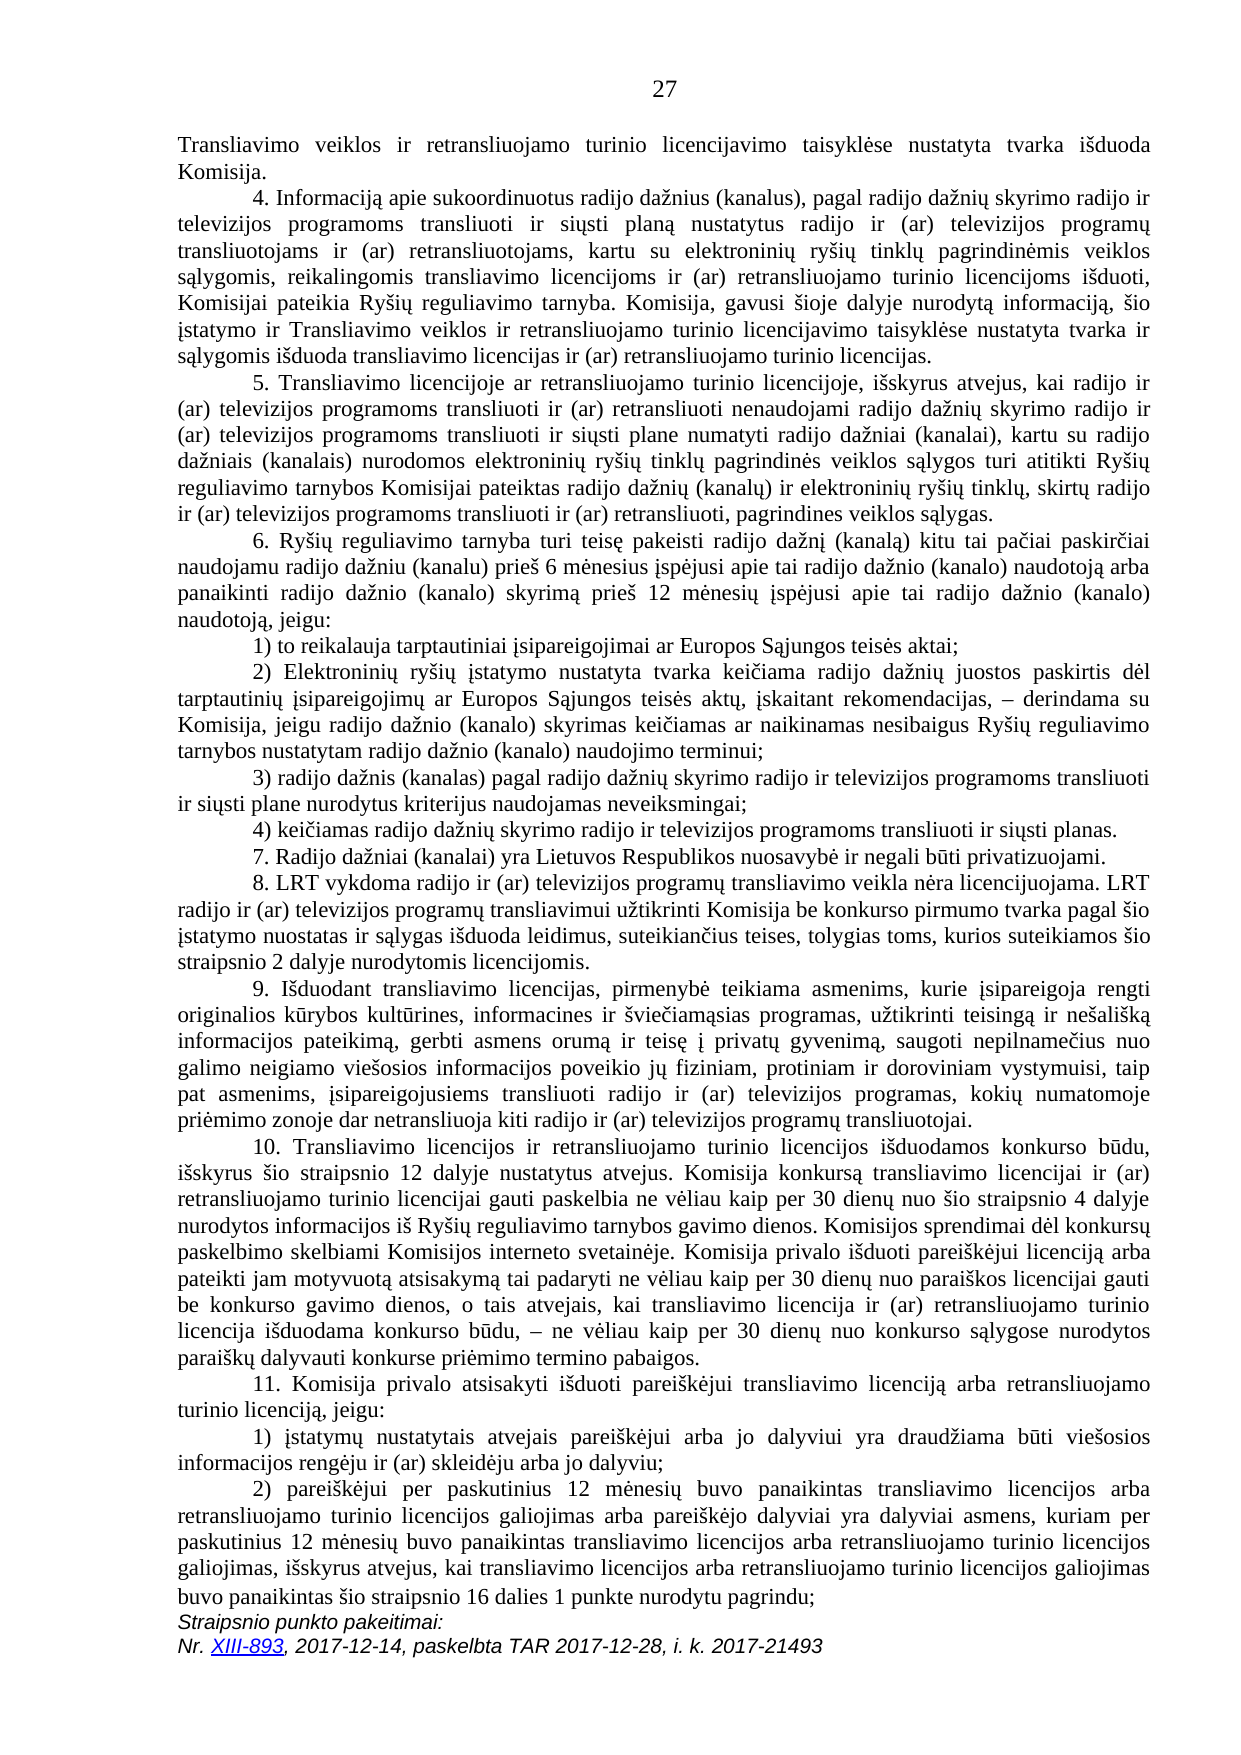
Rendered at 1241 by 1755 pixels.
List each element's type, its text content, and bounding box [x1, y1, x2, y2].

text Nr. XIII-893, 2017-12-14, paskelbta TAR 2017-12-28, i. k. 2017-21493 [177, 1633, 1152, 1657]
text 2) Elektroninių ryšių įstatymo nustatyta tvarka keičiama radijo dažnių juostos paskirtis dėl tarptautinių įsipareigojimų ar Europos Sąjungos teisės aktų, įskaitant rekomendacijas, – derindama su Komisija, jeigu radijo dažnio (kanalo) skyrimas keičiamas ar naikinamas nesibaigus Ryšių reguliavimo tarnybos nustatytam radijo dažnio (kanalo) naudojimo terminui; [177, 658, 1152, 764]
text 4) keičiamas radijo dažnių skyrimo radijo ir televizijos programoms transliuoti ir siųsti planas. [177, 817, 1152, 843]
text 7. Radijo dažniai (kanalai) yra Lietuvos Respublikos nuosavybė ir negali būti privatizuojami. [177, 843, 1152, 869]
text 2) pareiškėjui per paskutinius 12 mėnesių buvo panaikintas transliavimo licencijos arba retransliuojamo turinio licencijos galiojimas arba pareiškėjo dalyviai yra dalyviai asmens, kuriam per paskutinius 12 mėnesių buvo panaikintas transliavimo licencijos arba retransliuojamo turinio licencijos galiojimas, išskyrus atvejus, kai transliavimo licencijos arba retransliuojamo turinio licencijos galiojimas buvo panaikintas šio straipsnio 16 dalies 1 punkte nurodytu pagrindu; [177, 1475, 1152, 1609]
text 8. LRT vykdoma radijo ir (ar) televizijos programų transliavimo veikla nėra licencijuojama. LRT radijo ir (ar) televizijos programų transliavimui užtikrinti Komisija be konkurso pirmumo tvarka pagal šio įstatymo nuostatas ir sąlygas išduoda leidimus, suteikiančius teises, tolygias toms, kurios suteikiamos šio straipsnio 2 dalyje nurodytomis licencijomis. [177, 869, 1152, 975]
text 9. Išduodant transliavimo licencijas, pirmenybė teikiama asmenims, kurie įsipareigoja rengti originalios kūrybos kultūrines, informacines ir šviečiamąsias programas, užtikrinti teisingą ir nešališką informacijos pateikimą, gerbti asmens orumą ir teisę į privatų gyvenimą, saugoti nepilnamečius nuo galimo neigiamo viešosios informacijos poveikio jų fiziniam, protiniam ir doroviniam vystymuisi, taip pat asmenims, įsipareigojusiems transliuoti radijo ir (ar) televizijos programas, kokių numatomoje priėmimo zonoje dar netransliuoja kiti radijo ir (ar) televizijos programų transliuotojai. [177, 975, 1152, 1133]
text 11. Komisija privalo atsisakyti išduoti pareiškėjui transliavimo licenciją arba retransliuojamo turinio licenciją, jeigu: [177, 1370, 1152, 1423]
text Straipsnio punkto pakeitimai: [177, 1609, 1152, 1633]
text 10. Transliavimo licencijos ir retransliuojamo turinio licencijos išduodamos konkurso būdu, išskyrus šio straipsnio 12 dalyje nustatytus atvejus. Komisija konkursą transliavimo licencijai ir (ar) retransliuojamo turinio licencijai gauti paskelbia ne vėliau kaip per 30 dienų nuo šio straipsnio 4 dalyje nurodytos informacijos iš Ryšių reguliavimo tarnybos gavimo dienos. Komisijos sprendimai dėl konkursų paskelbimo skelbiami Komisijos interneto svetainėje. Komisija privalo išduoti pareiškėjui licenciją arba pateikti jam motyvuotą atsisakymą tai padaryti ne vėliau kaip per 30 dienų nuo paraiškos licencijai gauti be konkurso gavimo dienos, o tais atvejais, kai transliavimo licencija ir (ar) retransliuojamo turinio licencija išduodama konkurso būdu, – ne vėliau kaip per 30 dienų nuo konkurso sąlygose nurodytos paraiškų dalyvauti konkurse priėmimo termino pabaigos. [177, 1133, 1152, 1370]
text 1) įstatymų nustatytais atvejais pareiškėjui arba jo dalyviui yra draudžiama būti viešosios informacijos rengėju ir (ar) skleidėju arba jo dalyviu; [177, 1423, 1152, 1475]
text 5. Transliavimo licencijoje ar retransliuojamo turinio licencijoje, išskyrus atvejus, kai radijo ir (ar) televizijos programoms transliuoti ir (ar) retransliuoti nenaudojami radijo dažnių skyrimo radijo ir (ar) televizijos programoms transliuoti ir siųsti plane numatyti radijo dažniai (kanalai), kartu su radijo dažniais (kanalais) nurodomos elektroninių ryšių tinklų pagrindinės veiklos sąlygos turi atitikti Ryšių reguliavimo tarnybos Komisijai pateiktas radijo dažnių (kanalų) ir elektroninių ryšių tinklų, skirtų radijo ir (ar) televizijos programoms transliuoti ir (ar) retransliuoti, pagrindines veiklos sąlygas. [177, 368, 1152, 527]
text 1) to reikalauja tarptautiniai įsipareigojimai ar Europos Sąjungos teisės aktai; [177, 632, 1152, 658]
text 3) radijo dažnis (kanalas) pagal radijo dažnių skyrimo radijo ir televizijos programoms transliuoti ir siųsti plane nurodytus kriterijus naudojamas neveiksmingai; [177, 764, 1152, 817]
text Transliavimo veiklos ir retransliuojamo turinio licencijavimo taisyklėse nustatyta tvarka išduoda Komisija. [177, 131, 1152, 184]
text 6. Ryšių reguliavimo tarnyba turi teisę pakeisti radijo dažnį (kanalą) kitu tai pačiai paskirčiai naudojamu radijo dažniu (kanalu) prieš 6 mėnesius įspėjusi apie tai radijo dažnio (kanalo) naudotoją arba panaikinti radijo dažnio (kanalo) skyrimą prieš 12 mėnesių įspėjusi apie tai radijo dažnio (kanalo) naudotoją, jeigu: [177, 527, 1152, 632]
text 4. Informaciją apie sukoordinuotus radijo dažnius (kanalus), pagal radijo dažnių skyrimo radijo ir televizijos programoms transliuoti ir siųsti planą nustatytus radijo ir (ar) televizijos programų transliuotojams ir (ar) retransliuotojams, kartu su elektroninių ryšių tinklų pagrindinėmis veiklos sąlygomis, reikalingomis transliavimo licencijoms ir (ar) retransliuojamo turinio licencijoms išduoti, Komisijai pateikia Ryšių reguliavimo tarnyba. Komisija, gavusi šioje dalyje nurodytą informaciją, šio įstatymo ir Transliavimo veiklos ir retransliuojamo turinio licencijavimo taisyklėse nustatyta tvarka ir sąlygomis išduoda transliavimo licencijas ir (ar) retransliuojamo turinio licencijas. [177, 184, 1152, 368]
